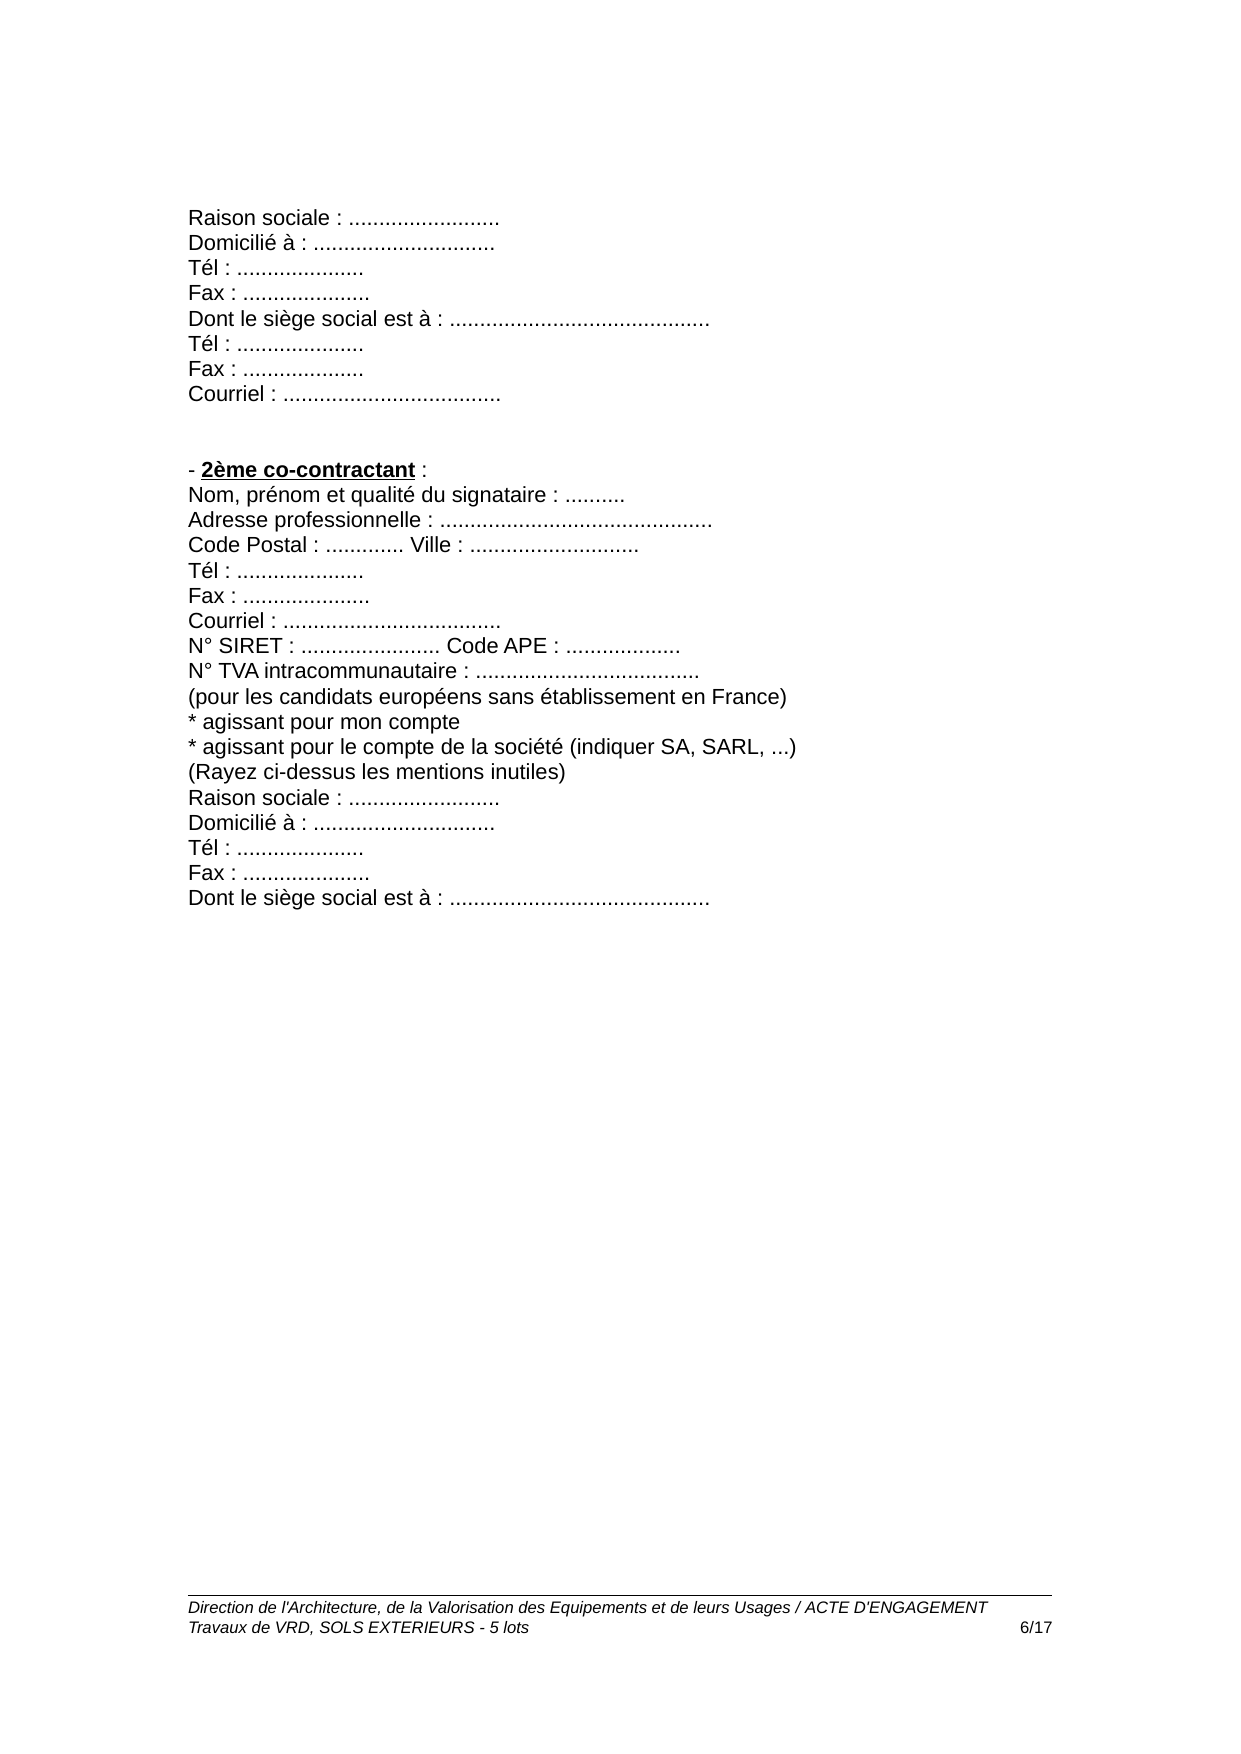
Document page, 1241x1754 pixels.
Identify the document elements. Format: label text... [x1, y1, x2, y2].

text Courriel : .................................... [188, 381, 1052, 406]
text (pour les candidats européens sans établissement en France) [188, 683, 1052, 709]
text Adresse professionnelle : ............................................. [188, 507, 1052, 532]
text N° SIRET : ....................... Code APE : ................... [188, 633, 1052, 658]
text Tél : ..................... [188, 557, 1052, 583]
text Dont le siège social est à : ........................................... [188, 885, 1052, 910]
text Fax : ..................... [188, 280, 1052, 305]
text Fax : ..................... [188, 860, 1052, 885]
text Fax : ..................... [188, 583, 1052, 608]
text Fax : .................... [188, 356, 1052, 381]
text Dont le siège social est à : ........................................... [188, 305, 1052, 331]
text Nom, prénom et qualité du signataire : .......... [188, 482, 1052, 507]
text Courriel : .................................... [188, 608, 1052, 633]
text Domicilié à : .............................. [188, 809, 1052, 835]
text * agissant pour mon compte [188, 709, 1052, 734]
text Code Postal : ............. Ville : ............................ [188, 532, 1052, 557]
text N° TVA intracommunautaire : ..................................... [188, 658, 1052, 683]
text Tél : ..................... [188, 331, 1052, 356]
text - 2ème co-contractant : [188, 457, 1052, 482]
text Domicilié à : .............................. [188, 230, 1052, 255]
text Raison sociale : ......................... [188, 784, 1052, 809]
text (Rayez ci-dessus les mentions inutiles) [188, 759, 1052, 784]
text Tél : ..................... [188, 835, 1052, 860]
text * agissant pour le compte de la société (indiquer SA, SARL, ...) [188, 734, 1052, 759]
text Tél : ..................... [188, 255, 1052, 280]
text Raison sociale : ......................... [188, 204, 1052, 230]
